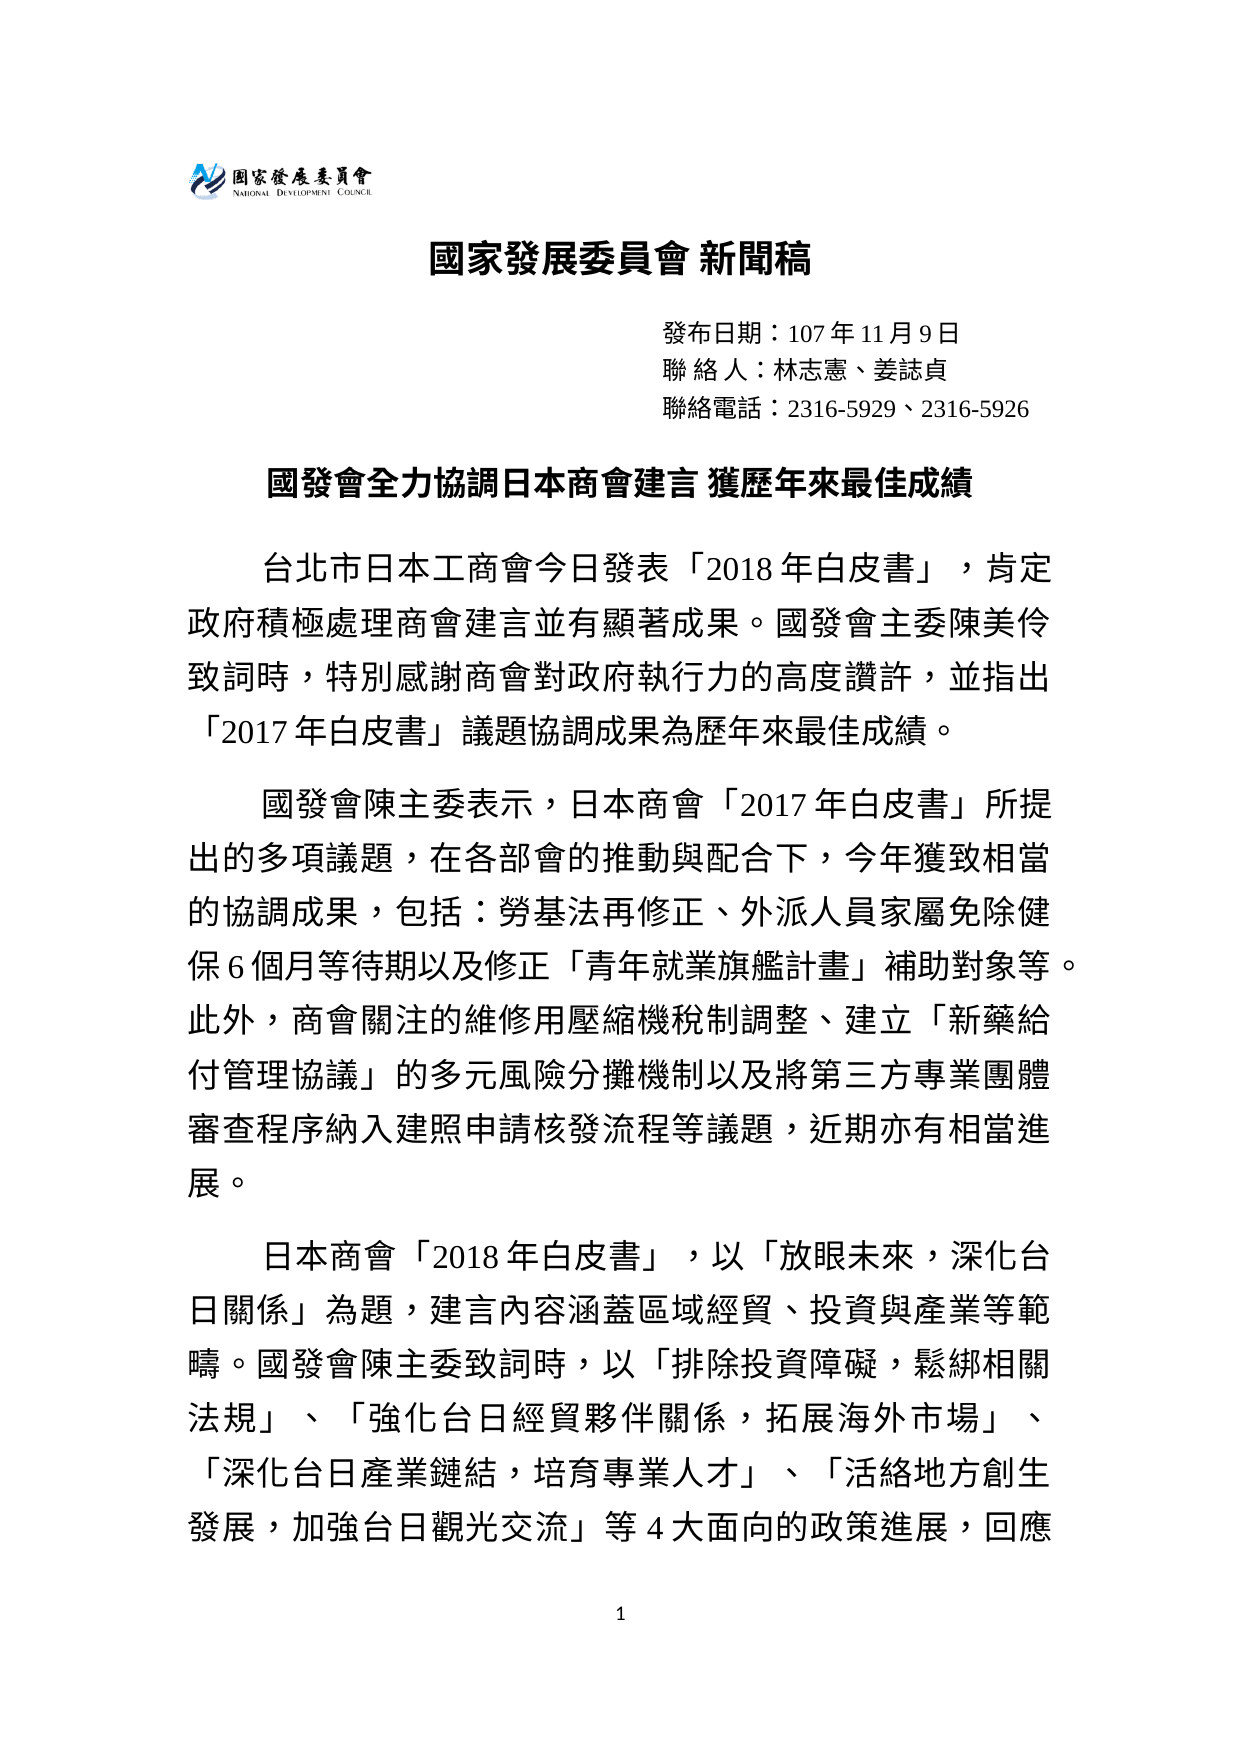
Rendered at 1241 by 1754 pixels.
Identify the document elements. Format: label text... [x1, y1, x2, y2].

text 國家發展委員會 新聞稿 [187, 219, 1053, 294]
text 日本商會「2018年白皮書」，以「放眼未來，深化台日關係」為題，建言內容涵蓋區域經貿、投資與產業等範疇。國發會陳主委致詞時，以「排除投資障礙，鬆綁相關法規」、「強化台日經貿夥伴關係，拓展海外市場」、「深化台日產業鏈結，培育專業人才」、「活絡地方創生發展，加強台日觀光交流」等4大面向的政策進展，回應 [187, 1225, 1053, 1550]
picture [187, 162, 374, 200]
text 國發會全力協調日本商會建言 獲歷年來最佳成績 [187, 444, 1053, 519]
text 台北市日本工商會今日發表「2018年白皮書」，肯定政府積極處理商會建言並有顯著成果。國發會主委陳美伶致詞時，特別感謝商會對政府執行力的高度讚許，並指出「2017年白皮書」議題協調成果為歷年來最佳成績。 [187, 537, 1053, 754]
text 聯絡電話：2316-5929、2316-5926 [187, 387, 1053, 425]
text 發布日期：107年11月9日 [187, 312, 1053, 350]
text 國發會陳主委表示，日本商會「2017年白皮書」所提出的多項議題，在各部會的推動與配合下，今年獲致相當的協調成果，包括：勞基法再修正、外派人員家屬免除健保6個月等待期以及修正「青年就業旗艦計畫」補助對象等。此外，商會關注的維修用壓縮機稅制調整、建立「新藥給付管理協議」的多元風險分攤機制以及將第三方專業團體審查程序納入建照申請核發流程等議題，近期亦有相當進展。 [187, 773, 1053, 1206]
text 聯 絡 人：林志憲、姜誌貞 [187, 350, 1053, 387]
